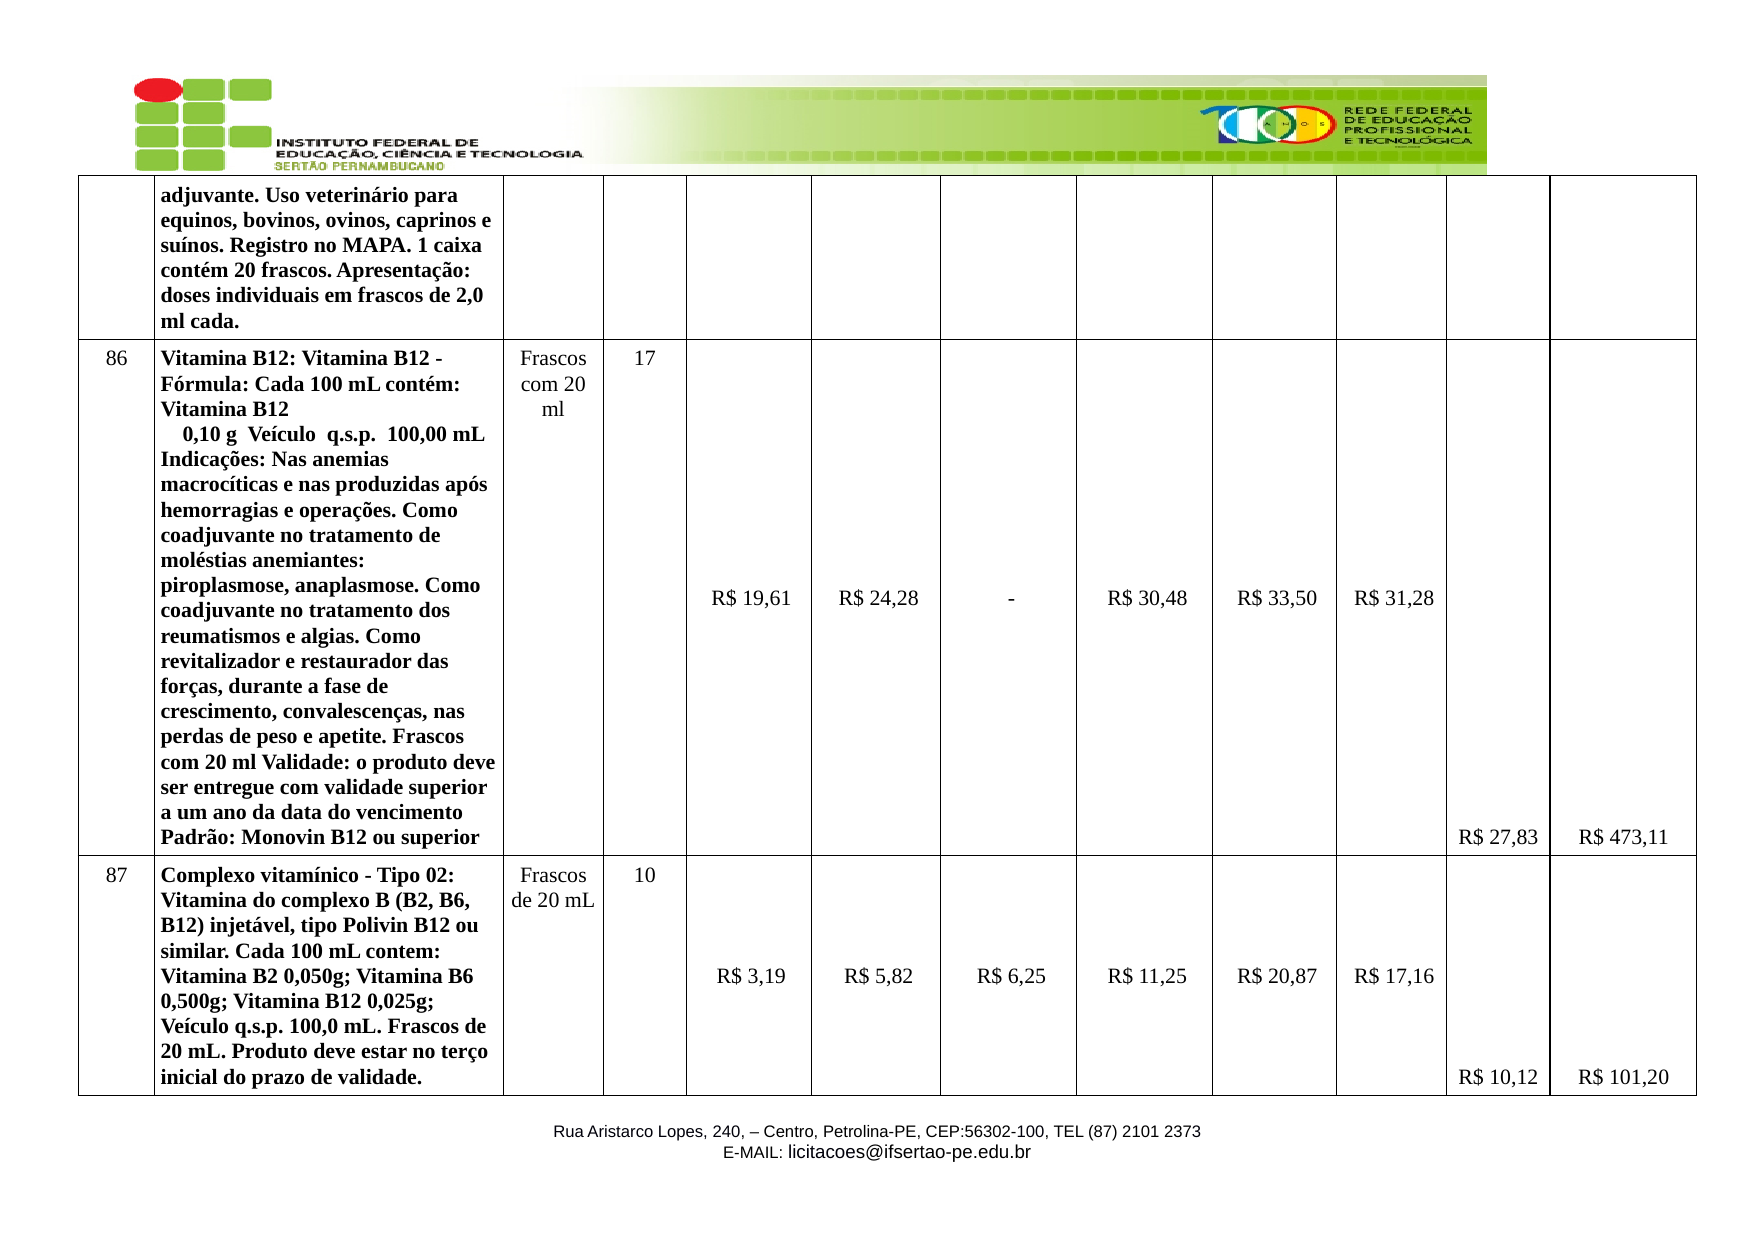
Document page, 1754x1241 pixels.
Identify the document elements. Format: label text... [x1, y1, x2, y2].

table_cell Complexo vitamínico - Tipo 02: Vitamina do complexo B (B2, B6, B12) injetável, tipo Polivin B12 ou similar. Cada 100 mL contem: Vitamina B2 0,050g; Vitamina B6 0,500g; Vitamina B12 0,025g; Veículo q.s.p. 100,0 mL. Frascos de 20 mL. Produto deve estar no terço inicial do prazo de validade. [155, 856, 503, 1095]
table_cell [504, 176, 603, 339]
table_cell R$ 3,19 [687, 856, 811, 1095]
table_cell R$ 33,50 [1213, 340, 1336, 855]
table_cell - [941, 340, 1076, 855]
table_cell R$ 101,20 [1551, 856, 1696, 1095]
table_cell 86 [79, 340, 154, 855]
table_cell R$ 31,28 [1337, 340, 1446, 855]
table_cell R$ 5,82 [812, 856, 940, 1095]
table_cell adjuvante. Uso veterinário para equinos, bovinos, ovinos, caprinos e suínos. Registro no MAPA. 1 caixa contém 20 frascos. Apresentação: doses individuais em frascos de 2,0 ml cada. [155, 176, 503, 339]
table_cell 17 [604, 340, 686, 855]
table_cell R$ 11,25 [1077, 856, 1212, 1095]
table_cell R$ 6,25 [941, 856, 1076, 1095]
table_cell [1447, 176, 1549, 339]
picture [118, 75, 1487, 175]
table_cell [812, 176, 940, 339]
table_cell 87 [79, 856, 154, 1095]
table_cell - [1213, 176, 1336, 339]
table_cell R$ 17,16 [1337, 856, 1446, 1095]
table_cell R$ 473,11 [1551, 340, 1696, 855]
table_cell R$ 20,87 [1213, 856, 1336, 1095]
table_cell [687, 176, 811, 339]
table_cell [941, 176, 1076, 339]
table_cell Vitamina B12: Vitamina B12 - Fórmula: Cada 100 mL contém: Vitamina B12 0,10 g Veículo q.s.p. 100,00 mL Indicações: Nas anemias macrocíticas e nas produzidas após hemorragias e operações. Como coadjuvante no tratamento de moléstias anemiantes: piroplasmose, anaplasmose. Como coadjuvante no tratamento dos reumatismos e algias. Como revitalizador e restaurador das forças, durante a fase de crescimento, convalescenças, nas perdas de peso e apetite. Frascos com 20 ml Validade: o produto deve ser entregue com validade superior a um ano da data do vencimento Padrão: Monovin B12 ou superior [155, 340, 503, 855]
table_cell Frascos com 20 ml [504, 340, 603, 855]
table_cell R$ 30,48 [1077, 340, 1212, 855]
table_cell Frascos de 20 mL [504, 856, 603, 1095]
table_cell [79, 176, 154, 339]
table_cell - [1337, 176, 1446, 339]
table_cell [604, 176, 686, 339]
table_cell [1551, 176, 1696, 339]
table_cell - [1077, 176, 1212, 339]
table_cell R$ 10,12 [1447, 856, 1549, 1095]
table_cell R$ 19,61 [687, 340, 811, 855]
table_cell R$ 27,83 [1447, 340, 1549, 855]
table_cell 10 [604, 856, 686, 1095]
table_cell R$ 24,28 [812, 340, 940, 855]
